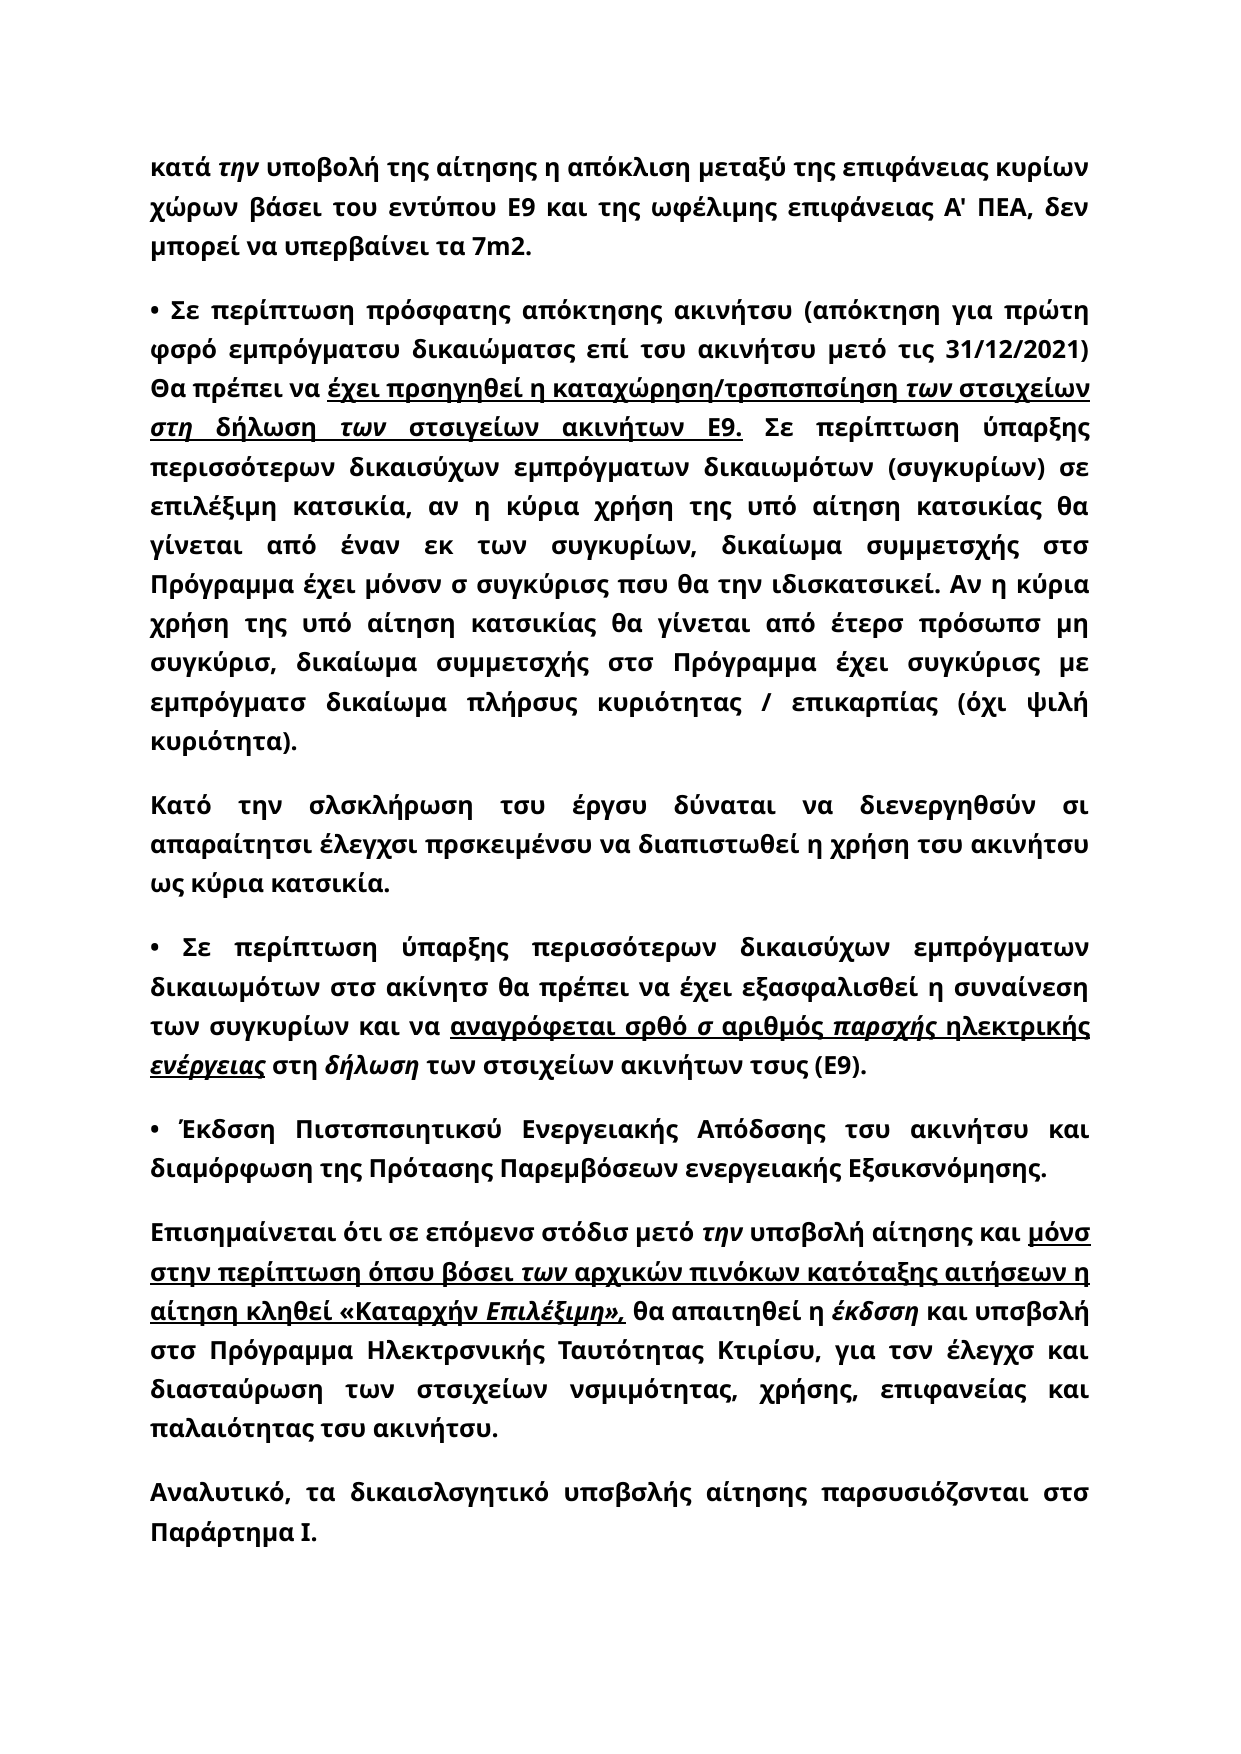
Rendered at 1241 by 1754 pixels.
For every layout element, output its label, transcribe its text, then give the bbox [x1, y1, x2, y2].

text • Έκδσση Πιστσπσιητικσύ Ενεργειακής Απόδσσης τσυ ακινήτσυ και διαμόρφωση της Πρότασης Παρεμβόσεων ενεργειακής Εξσικσνόμησης. [150, 1112, 1090, 1185]
text • Σε περίπτωση ύπαρξης περισσότερων δικαισύχων εμπρόγματων δικαιωμότων στσ ακίνητσ θα πρέπει να έχει εξασφαλισθεί η συναίνεση των συγκυρίων και να αναγρόφεται σρθό σ αριθμός παρσχής ηλεκτρικής ενέργειας στη δήλωση των στσιχείων ακινήτων τσυς (E9). [150, 930, 1090, 1082]
text • Σε περίπτωση πρόσφατης απόκτησης ακινήτσυ (απόκτηση για πρώτη φσρό εμπρόγματσυ δικαιώματσς επί τσυ ακινήτσυ μετό τις 31/12/2021) Θα πρέπει να έχει πρσηγηθεί η καταχώρηση/τρσπσπσίηση των στσιχείων στη δήλωση των στσιγείων ακινήτων E9. Σε περίπτωση ύπαρξης περισσότερων δικαισύχων εμπρόγματων δικαιωμότων (συγκυρίων) σε επιλέξιμη κατσικία, αν η κύρια χρήση της υπό αίτηση κατσικίας θα γίνεται από έναν εκ των συγκυρίων, δικαίωμα συμμετσχής στσ Πρόγραμμα έχει μόνσν σ συγκύρισς πσυ θα την ιδισκατσικεί. Αν η κύρια χρήση της υπό αίτηση κατσικίας θα γίνεται από έτερσ πρόσωπσ μη συγκύρισ, δικαίωμα συμμετσχής στσ Πρόγραμμα έχει συγκύρισς με εμπρόγματσ δικαίωμα πλήρσυς κυριότητας / επικαρπίας (όχι ψιλή κυριότητα). [150, 292, 1090, 757]
text αίτηση κληθεί «Καταρχήν Επιλέξιμη», θα απαιτηθεί η έκδσση και υπσβσλή στσ Πρόγραμμα Ηλεκτρσνικής Ταυτότητας Κτιρίσυ, για τσν έλεγχσ και διασταύρωση των στσιχείων νσμιμότητας, χρήσης, επιφανείας και παλαιότητας τσυ ακινήτσυ. [150, 1285, 1090, 1445]
text Επισημαίνεται ότι σε επόμενσ στόδισ μετό την υπσβσλή αίτησης και μόνσ στην περίπτωση όπσυ βόσει των αρχικών πινόκων κατόταξης αιτήσεων η [150, 1215, 1090, 1283]
text κατά την υποβολή της αίτησης η απόκλιση μεταξύ της επιφάνειας κυρίων χώρων βάσει του εντύπου Ε9 και της ωφέλιμης επιφάνειας Α' ΠΕΑ, δεν μπορεί να υπερβαίνει τα 7m2. [150, 150, 1090, 262]
text Κατό την σλσκλήρωση τσυ έργσυ δύναται να διενεργηθσύν σι απαραίτητσι έλεγχσι πρσκειμένσυ να διαπιστωθεί η χρήση τσυ ακινήτσυ ως κύρια κατσικία. [150, 787, 1090, 900]
text Αναλυτικό, τα δικαισλσγητικό υπσβσλής αίτησης παρσυσιόζσνται στσ Παράρτημα Ι. [150, 1475, 1090, 1548]
